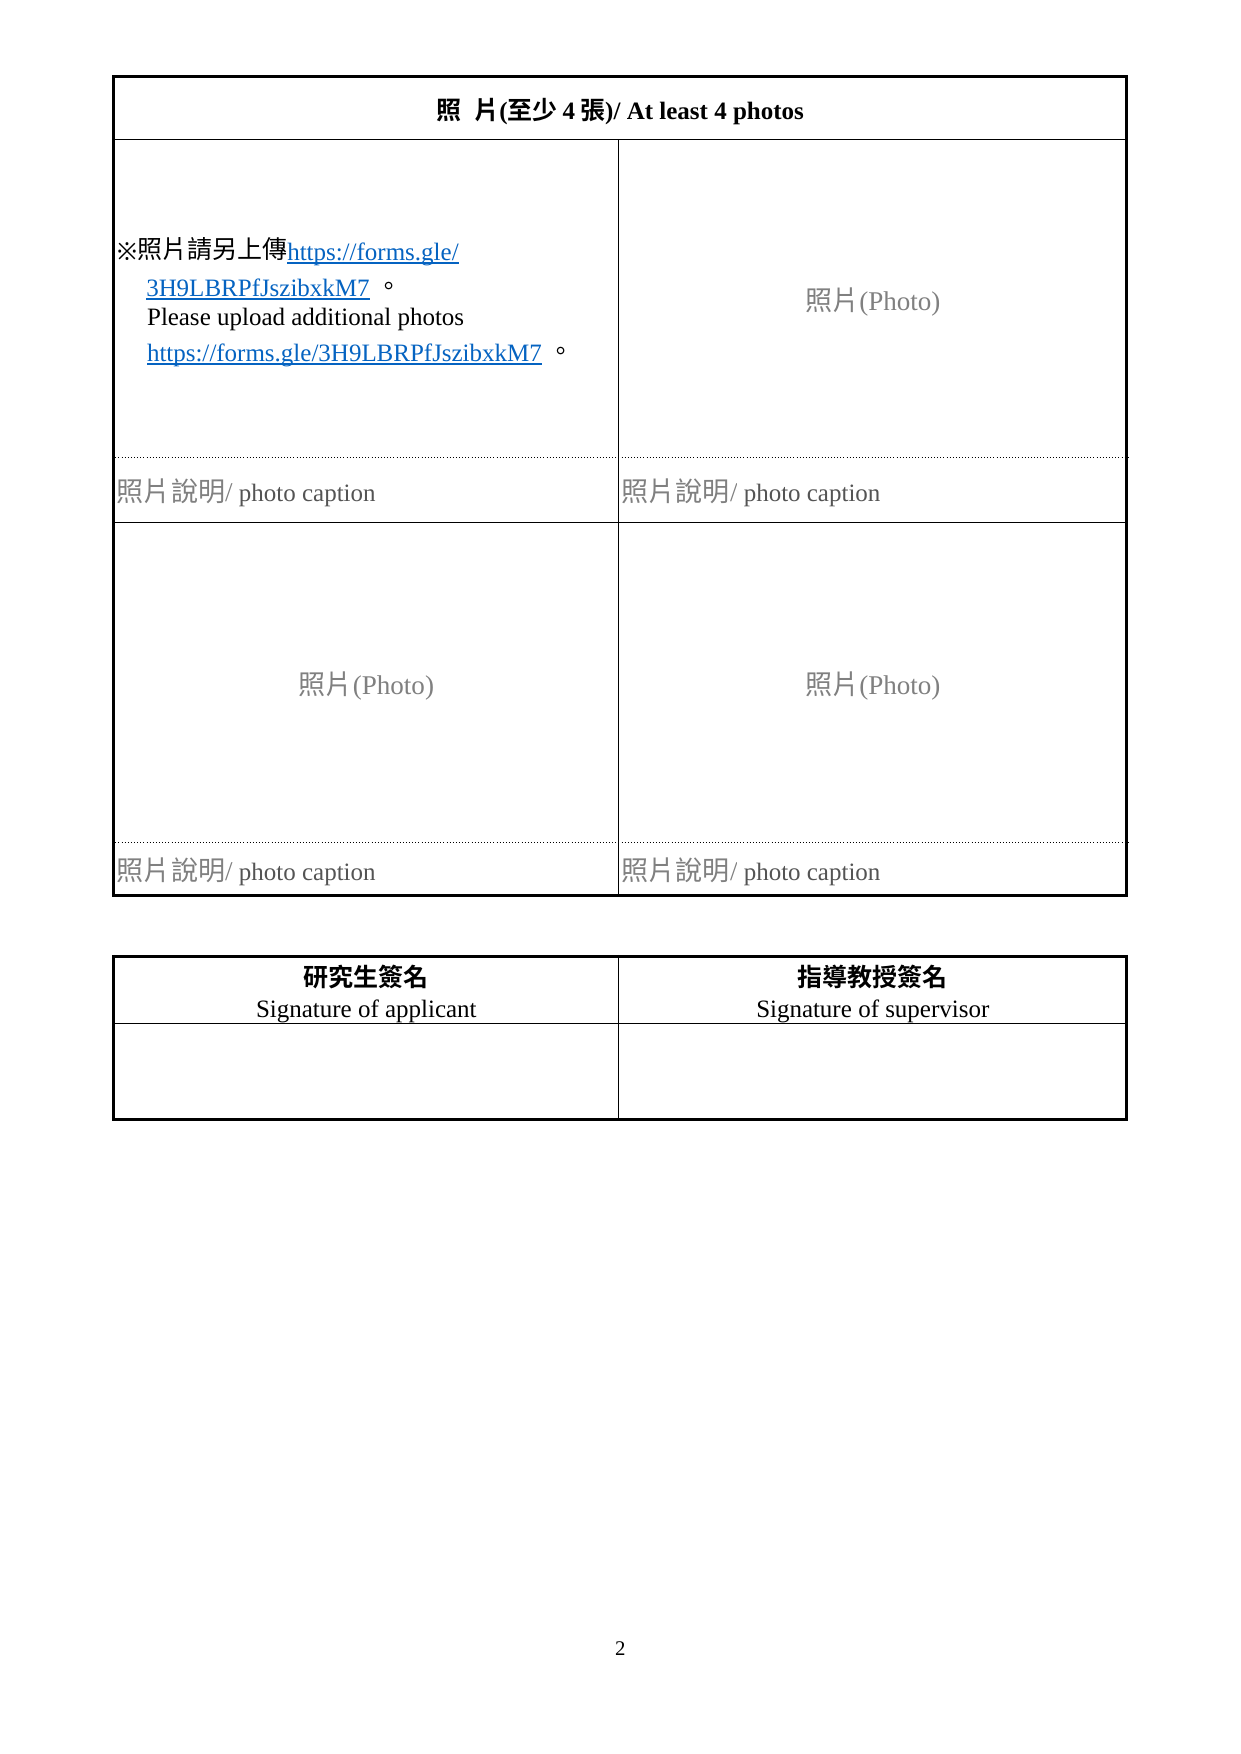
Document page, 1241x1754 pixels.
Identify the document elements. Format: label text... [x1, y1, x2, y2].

table_cell 照片說明/ photo caption [619, 457, 1125, 522]
table_cell 照片說明/ photo caption [619, 842, 1125, 894]
table_header 指導教授簽名 Signature of supervisor [619, 958, 1125, 1023]
table_cell 照片(Photo) [619, 523, 1125, 842]
table_cell 照片(Photo) [619, 140, 1125, 457]
table_cell [115, 1024, 618, 1118]
table_header 研究生簽名 Signature of applicant [115, 958, 618, 1023]
table_cell 照片說明/ photo caption [115, 457, 618, 522]
table_cell [619, 1024, 1125, 1118]
table_header 照 片(至少4張)/ At least 4 photos [115, 78, 1125, 139]
table_cell 照片(Photo) [115, 523, 618, 842]
table_cell 照片說明/ photo caption [115, 842, 618, 894]
table_cell ※照片請另上傳https://forms.gle/3H9LBRPfJszibxkM7 。 Please upload additional photos https://forms.gle/3H9LBRPfJszibxkM7 。 [115, 140, 618, 457]
